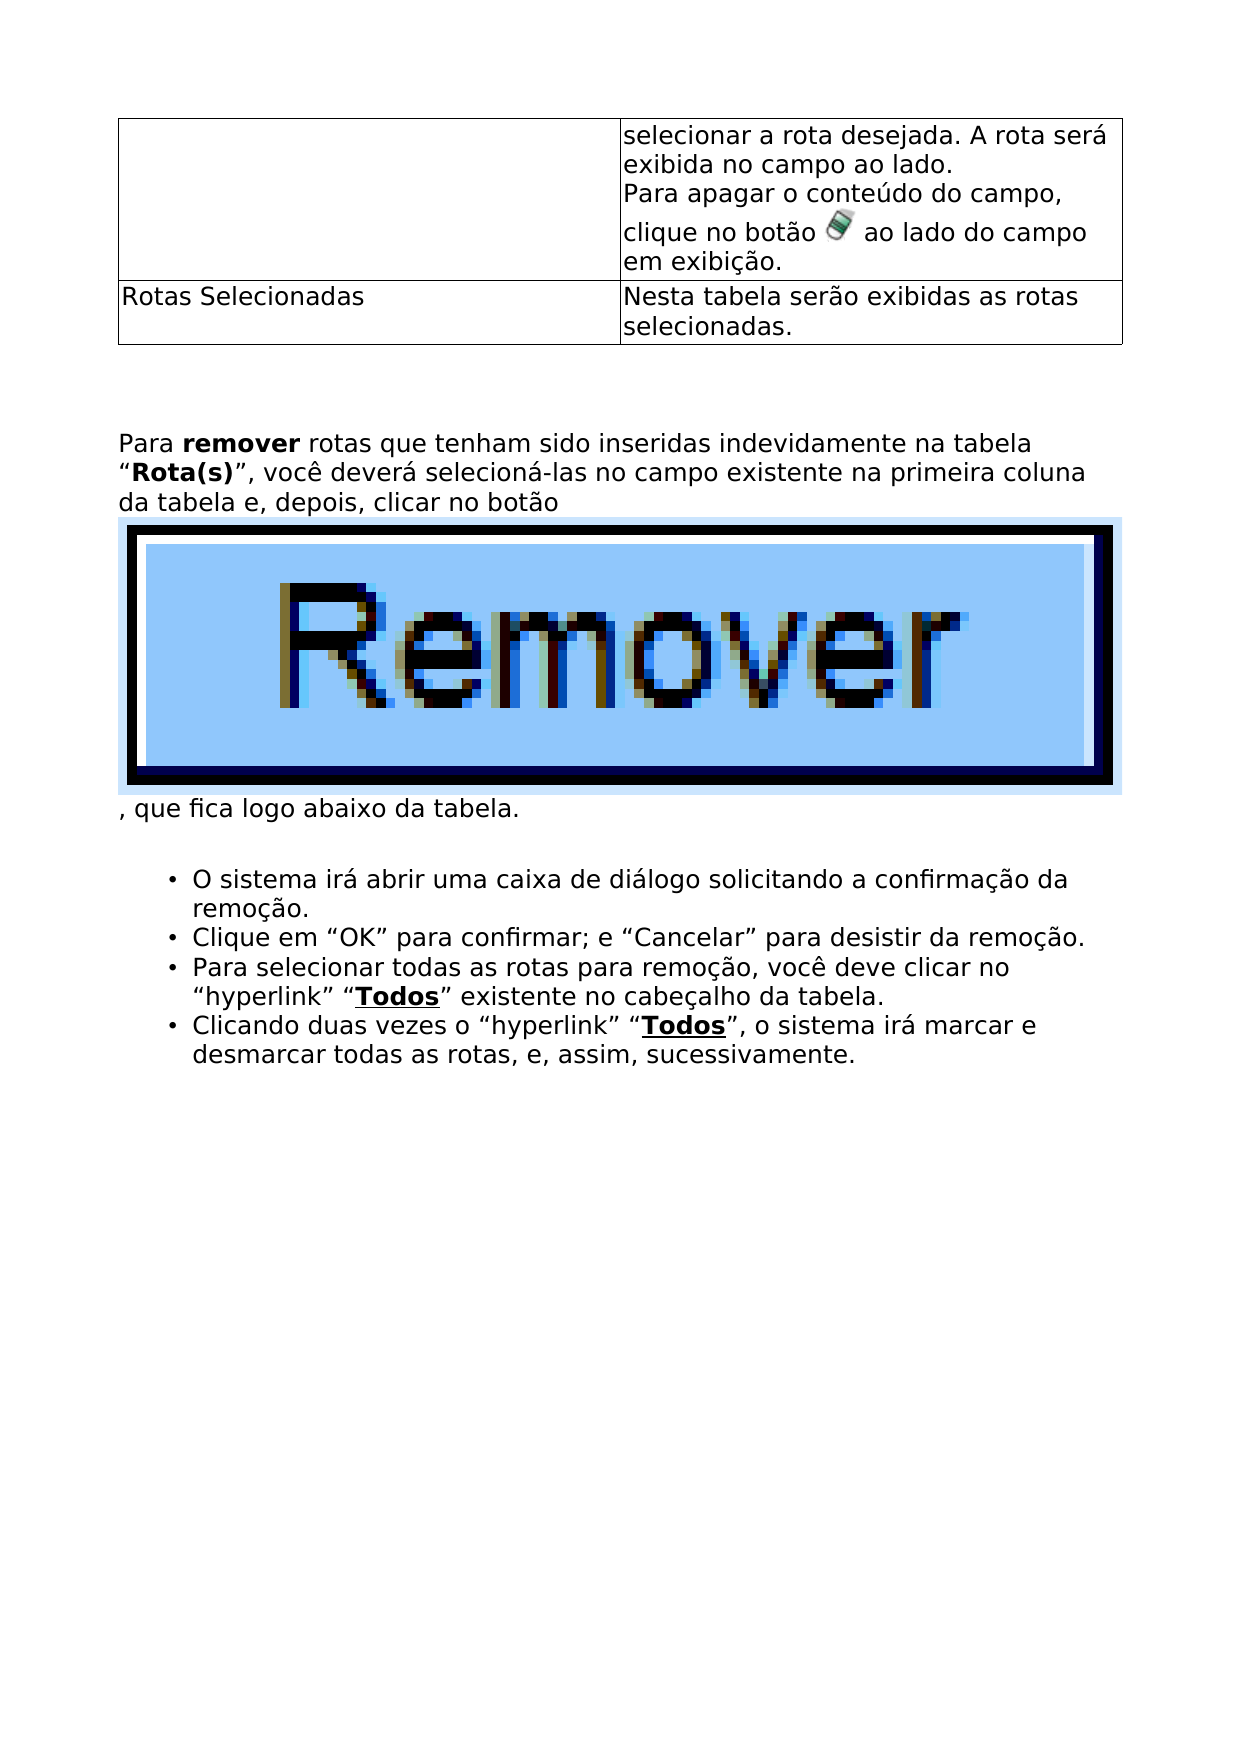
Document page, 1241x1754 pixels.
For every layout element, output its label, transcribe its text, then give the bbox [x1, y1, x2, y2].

list Clique em “OK” para confirmar; e “Cancelar” para desistir da remoção. [177, 924, 1122, 953]
table_cell selecionar a rota desejada. A rota será exibida no campo ao lado. Para apagar o conteúdo do campo, clique no botão ao lado do campo em exibição. [621, 119, 1122, 279]
list Para selecionar todas as rotas para remoção, você deve clicar no “hyperlink” “Todos” existente no cabeçalho da tabela. [177, 953, 1122, 1011]
table_cell Rotas Selecionadas [119, 281, 620, 344]
table_cell [119, 119, 620, 279]
list Clicando duas vezes o “hyperlink” “Todos”, o sistema irá marcar e desmarcar todas as rotas, e, assim, sucessivamente. [177, 1011, 1122, 1069]
list O sistema irá abrir uma caixa de diálogo solicitando a confirmação da remoção. [177, 865, 1122, 924]
text , que fica logo abaixo da tabela. [118, 795, 1122, 823]
picture [824, 208, 856, 242]
table_cell Nesta tabela serão exibidas as rotas selecionadas. [621, 281, 1122, 344]
text Para remover rotas que tenham sido inseridas indevidamente na tabela “Rota(s)”, você deverá selecioná-las no campo existente na primeira coluna da tabela e, depois, clicar no botão [118, 429, 1122, 517]
picture [118, 517, 1123, 795]
